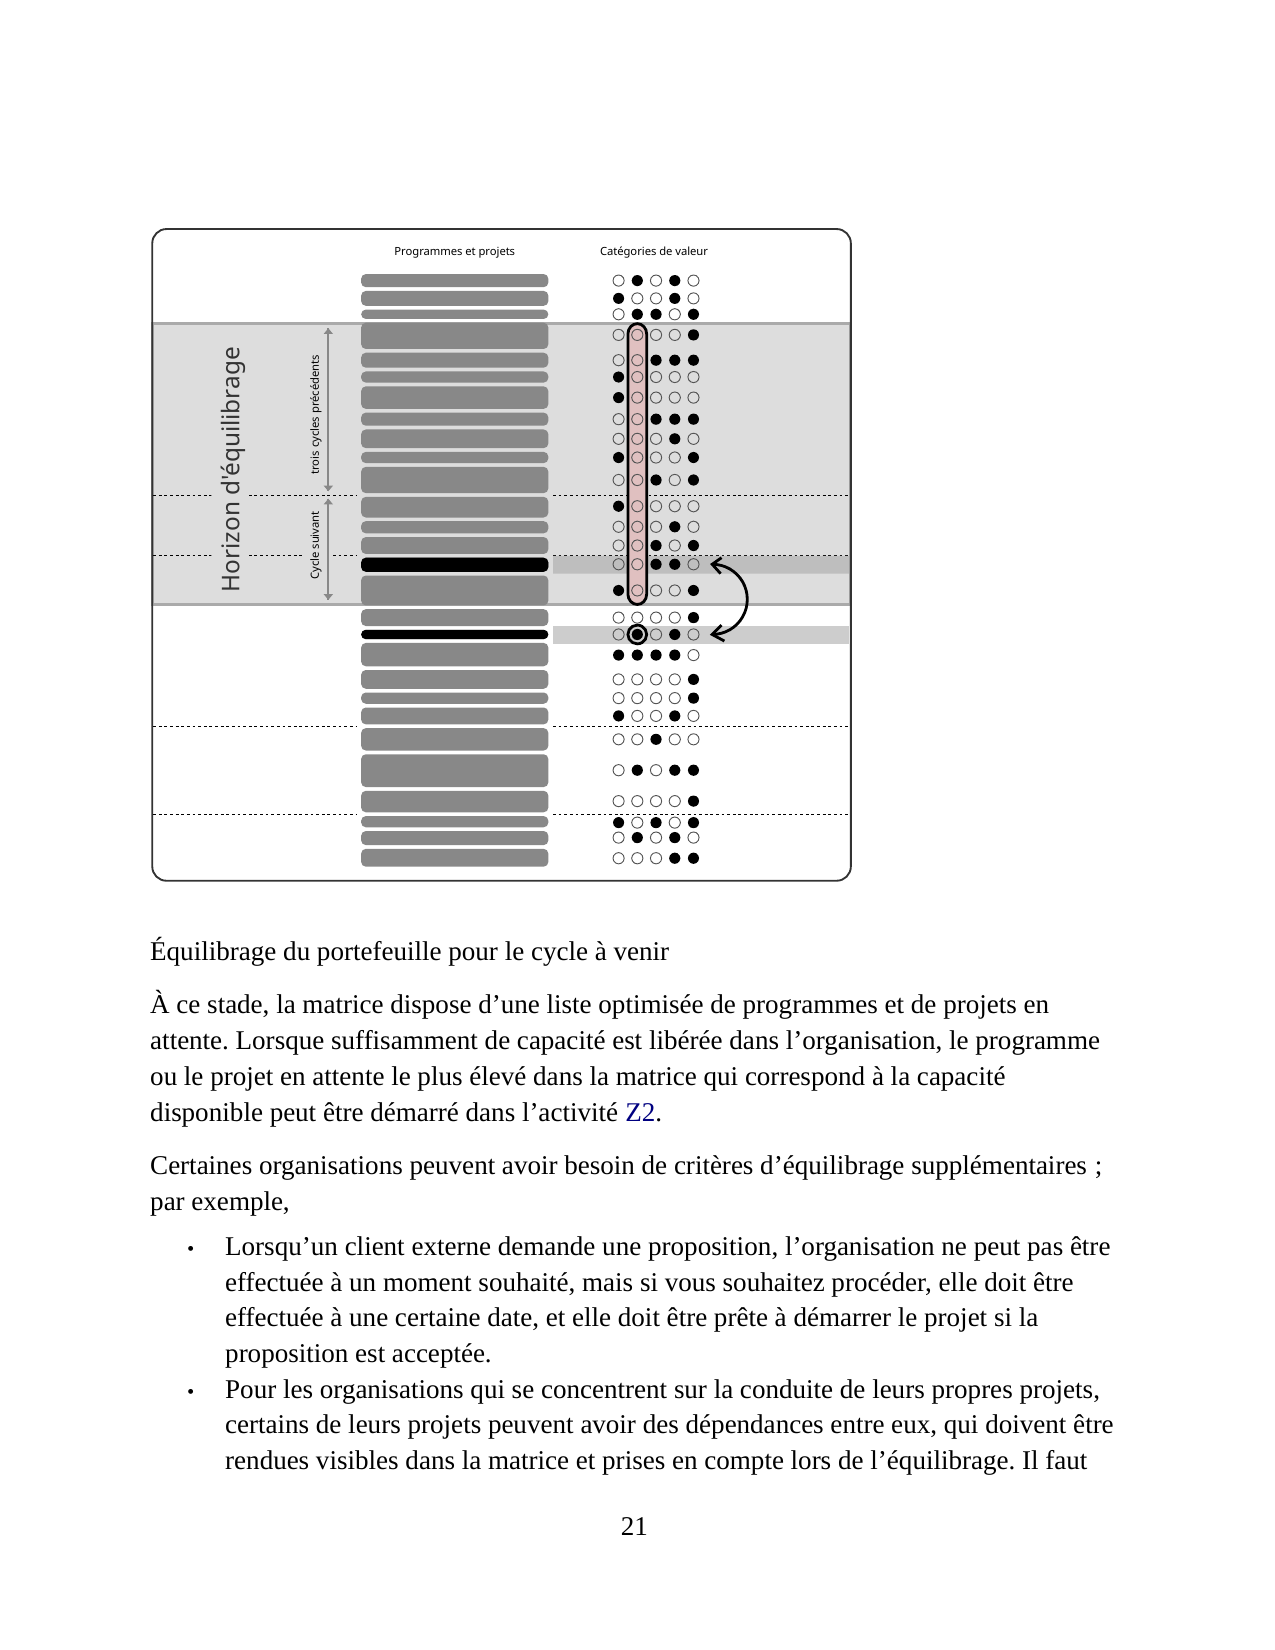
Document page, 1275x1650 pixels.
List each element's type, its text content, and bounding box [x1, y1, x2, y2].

text Équilibrage du portefeuille pour le cycle à venir [150, 935, 1125, 966]
list Lorsqu’un client externe demande une proposition, l’organisation ne peut pas être effectuée à un moment souhaité, mais si vous souhaitez procéder, elle doit être effectuée à une certaine date, et elle doit être prête à démarrer le projet si la proposition est acceptée. [187, 1230, 1125, 1368]
text À ce stade, la matrice dispose d’une liste optimisée de programmes et de projets en attente. Lorsque suffisamment de capacité est libérée dans l’organisation, le programme ou le projet en attente le plus élevé dans la matrice qui correspond à la capacité disponible peut être démarré dans l’activité Z2. [150, 989, 1125, 1127]
list Pour les organisations qui se concentrent sur la conduite de leurs propres projets, certains de leurs projets peuvent avoir des dépendances entre eux, qui doivent être rendues visibles dans la matrice et prises en compte lors de l’équilibrage. Il faut [187, 1373, 1125, 1475]
text Certaines organisations peuvent avoir besoin de critères d’équilibrage supplémentaires ; par exemple, [150, 1149, 1125, 1216]
